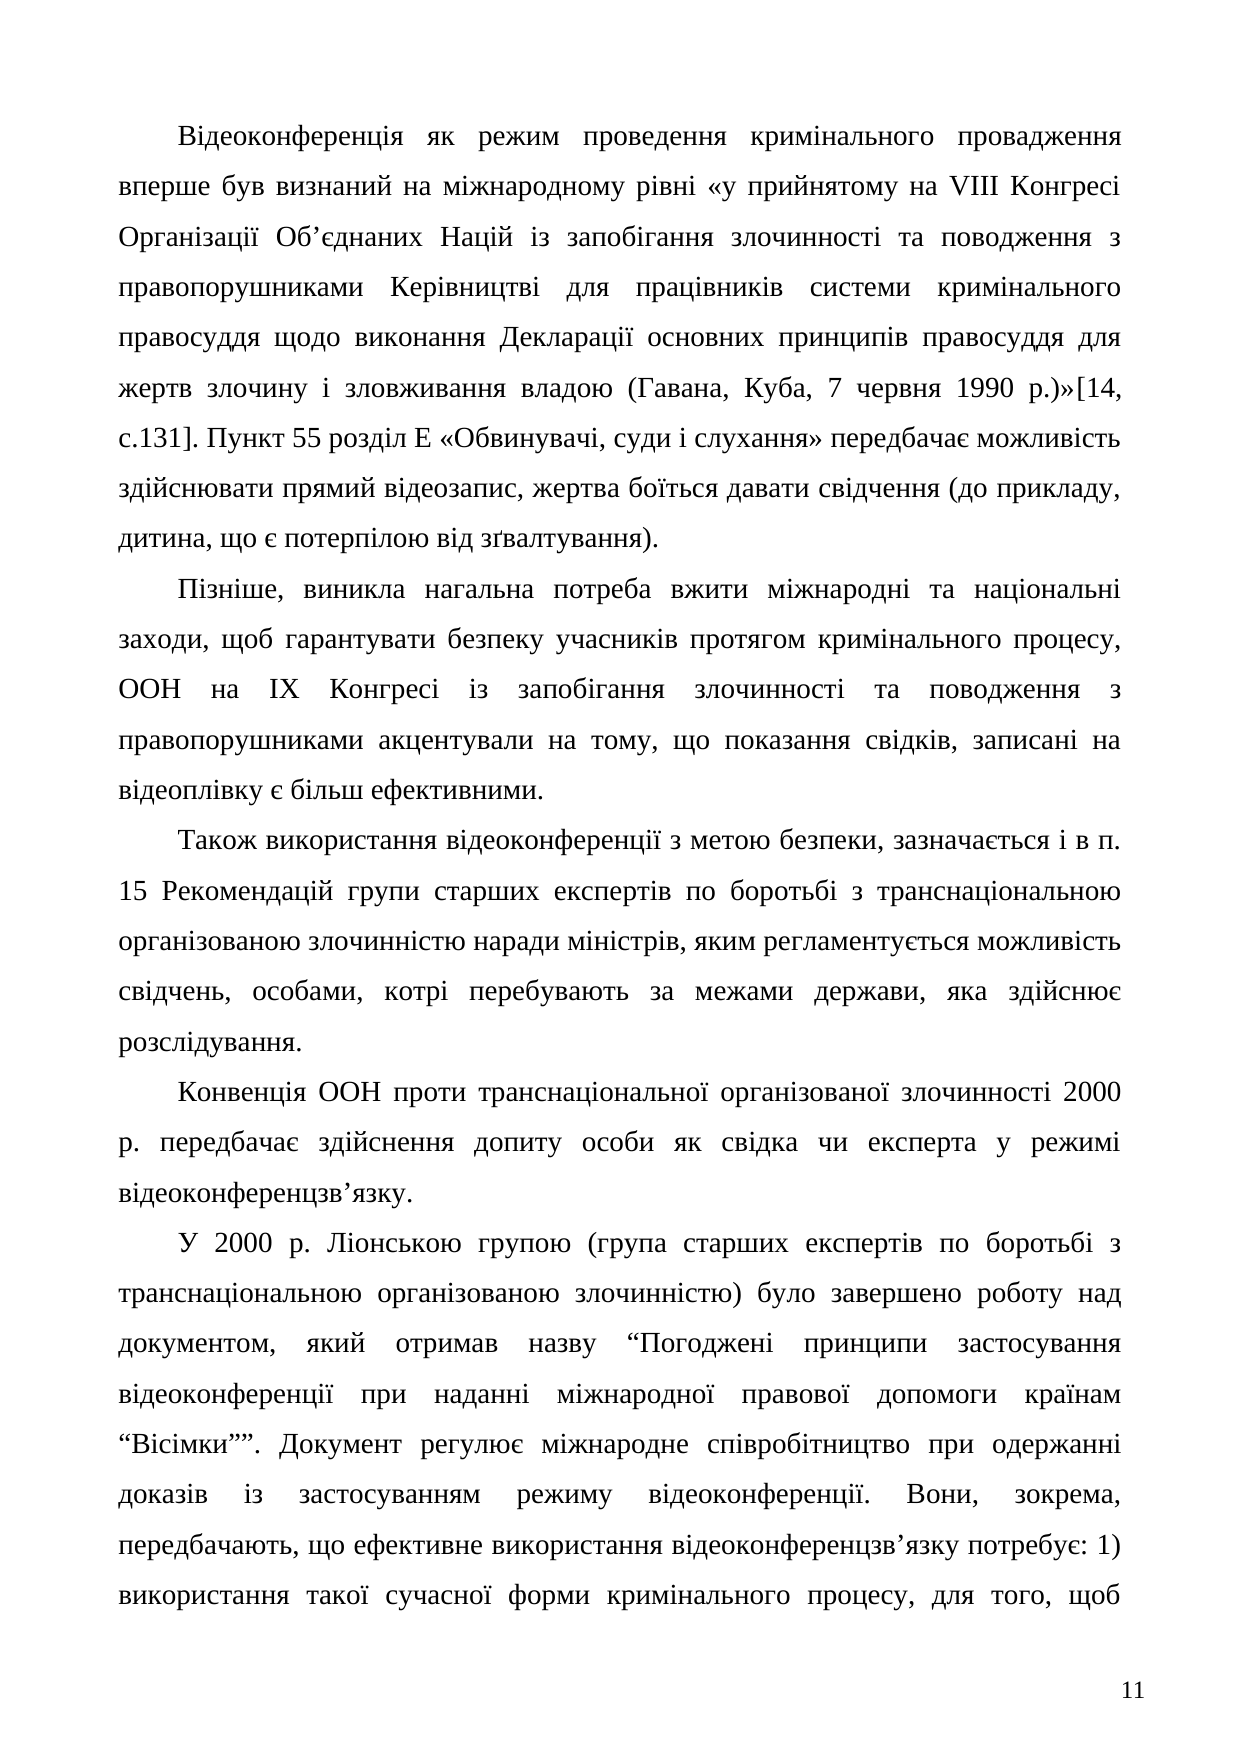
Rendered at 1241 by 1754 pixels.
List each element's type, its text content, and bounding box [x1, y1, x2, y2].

text У 2000 р. Ліонською групою (група старших експертів по боротьбі з транснаціональною організованою злочинністю) було завершено роботу над документом, який отримав назву “Погоджені принципи застосування відеоконференції при наданні міжнародної правової допомоги країнам “Вісімки””. Документ регулює міжнародне співробітництво при одержанні доказів із застосуванням режиму відеоконференції. Вони, зокрема, передбачають, що ефективне використання відеоконференцзв’язку потребує: 1) використання такої сучасної форми кримінального процесу, для того, щоб [118, 1225, 1122, 1611]
text Конвенція ООН проти транснаціональної організованої злочинності 2000 р. передбачає здійснення допиту особи як свідка чи експерта у режимі відеоконференцзв’язку. [118, 1074, 1122, 1208]
text Також використання відеоконференції з метою безпеки, зазначається і в п. 15 Рекомендацій групи старших експертів по боротьбі з транснаціональною організованою злочинністю наради міністрів, яким регламентується можливість свідчень, особами, котрі перебувають за межами держави, яка здійснює розслідування. [118, 822, 1122, 1057]
text Пізніше, виникла нагальна потреба вжити міжнародні та національні заходи, щоб гарантувати безпеку учасників протягом кримінального процесу, ООН на IX Конгресі із запобігання злочинності та поводження з правопорушниками акцентували на тому, що показання свідків, записані на відеоплівку є більш ефективними. [118, 571, 1122, 806]
text Відеоконференція як режим проведення кримінального провадження вперше був визнаний на міжнародному рівні «у прийнятому на VIII Конгресі Організації Об’єднаних Націй із запобігання злочинності та поводження з правопорушниками Керівництві для працівників системи кримінального правосуддя щодо виконання Декларації основних принципів правосуддя для жертв злочину і зловживання владою (Гавана, Куба, 7 червня 1990 р.)»[14, с.131]. Пункт 55 розділ Е «Обвинувачі, суди і слухання» передбачає можливість здійснювати прямий відеозапис, жертва боїться давати свідчення (до прикладу, дитина, що є потерпілою від зґвалтування). [118, 118, 1122, 554]
